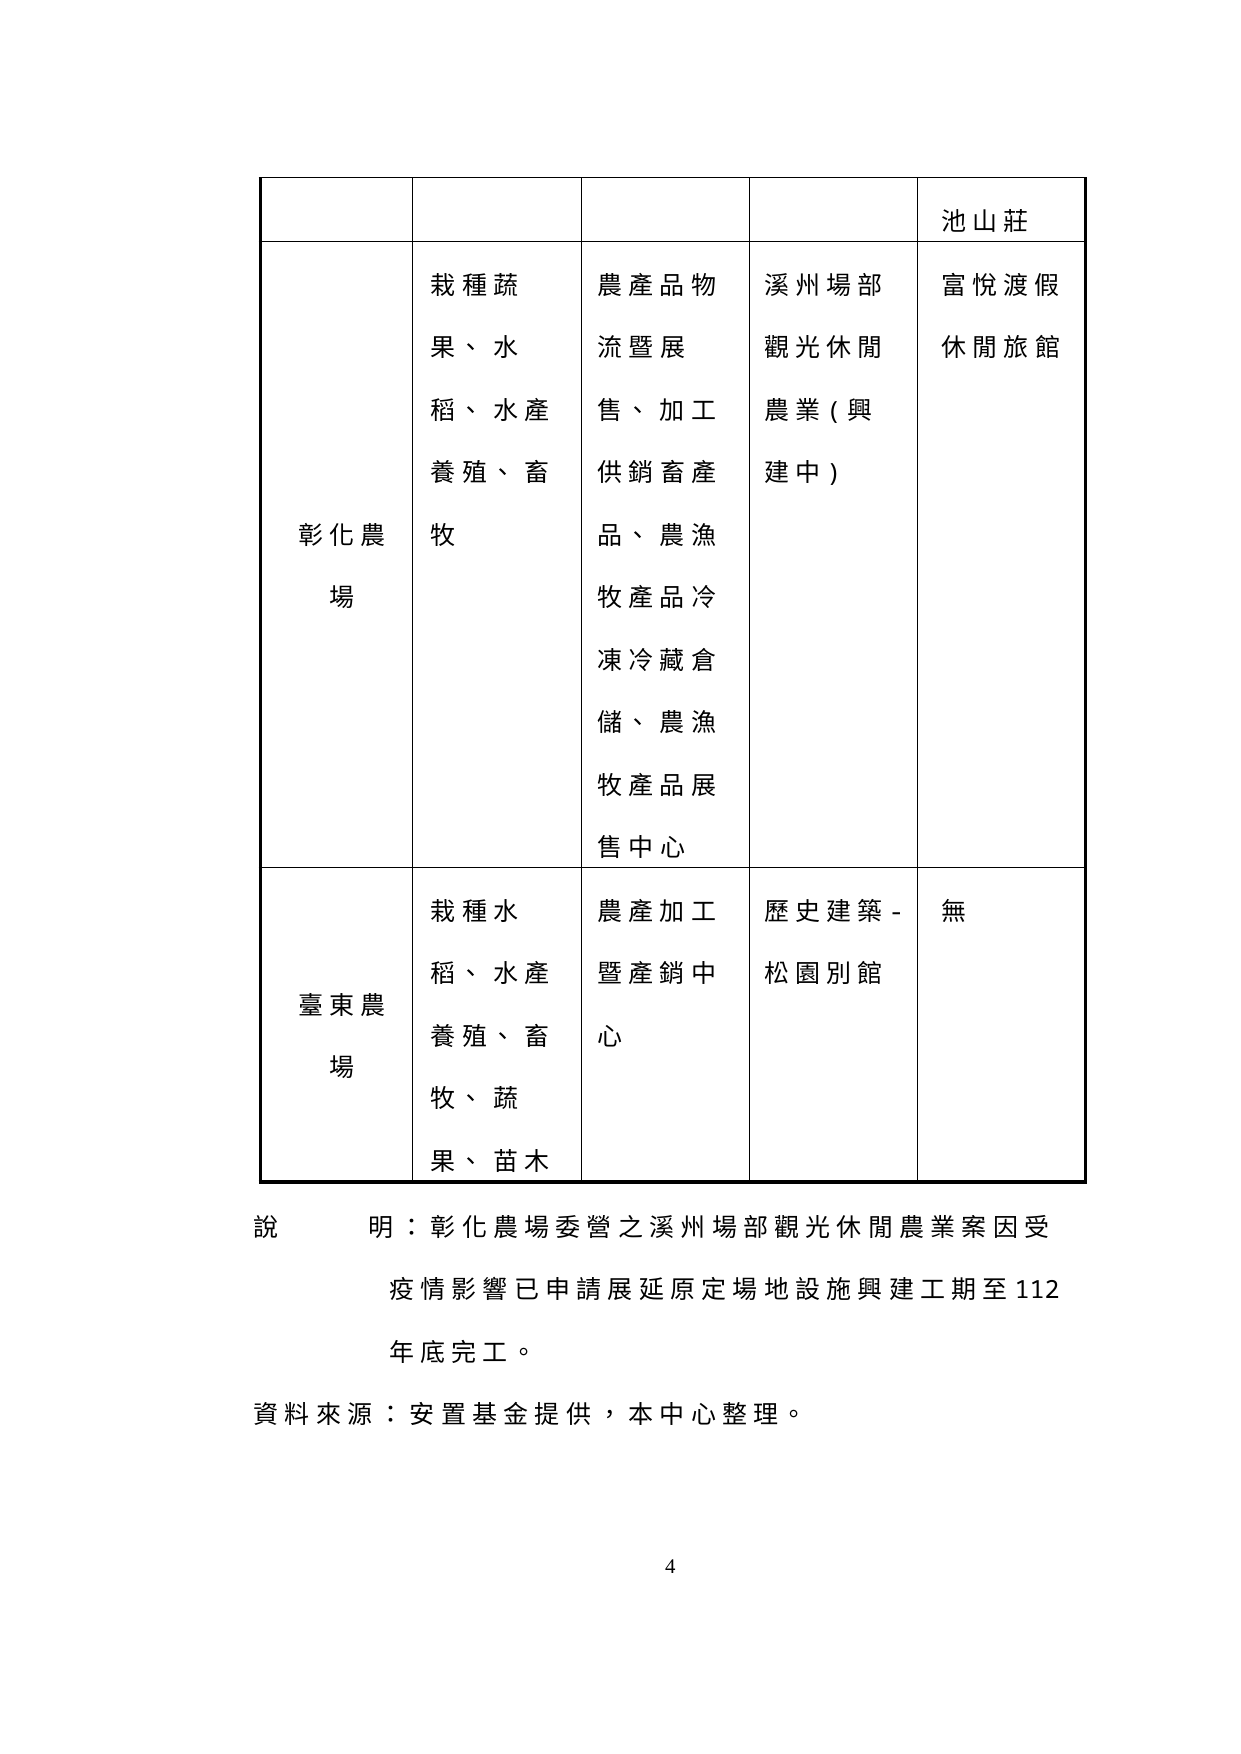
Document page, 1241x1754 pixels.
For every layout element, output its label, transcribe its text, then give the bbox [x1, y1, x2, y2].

table_cell 歷史建築-松園別館 [750, 868, 917, 1180]
table_cell 溪州場部觀光休閒農業(興建中) [750, 242, 917, 867]
table_cell 農產加工暨產銷中心 [582, 868, 749, 1180]
table_cell 臺東農場 [262, 868, 412, 1180]
table_cell [262, 178, 412, 241]
text 說 明：彰化農場委營之溪州場部觀光休閒農業案因受疫情影響已申請展延原定場地設施興建工期至112年底完工。 [248, 1183, 1063, 1371]
table_cell 富悅渡假休閒旅館 [918, 242, 1084, 867]
table_cell 栽種蔬果、水稻、水產養殖、畜牧 [413, 242, 581, 867]
table_cell 無 [918, 868, 1084, 1180]
table_cell [582, 178, 749, 241]
table_cell [413, 178, 581, 241]
table_cell 池山莊 [918, 178, 1084, 241]
text 資料來源：安置基金提供，本中心整理。 [244, 1371, 1063, 1433]
table_cell 農產品物流暨展售、加工供銷畜產品、農漁牧產品冷凍冷藏倉儲、農漁牧產品展售中心 [582, 242, 749, 867]
table_cell 彰化農場 [262, 242, 412, 867]
table_cell 栽種水稻、水產養殖、畜牧、蔬果、苗木 [413, 868, 581, 1180]
table_cell [750, 178, 917, 241]
